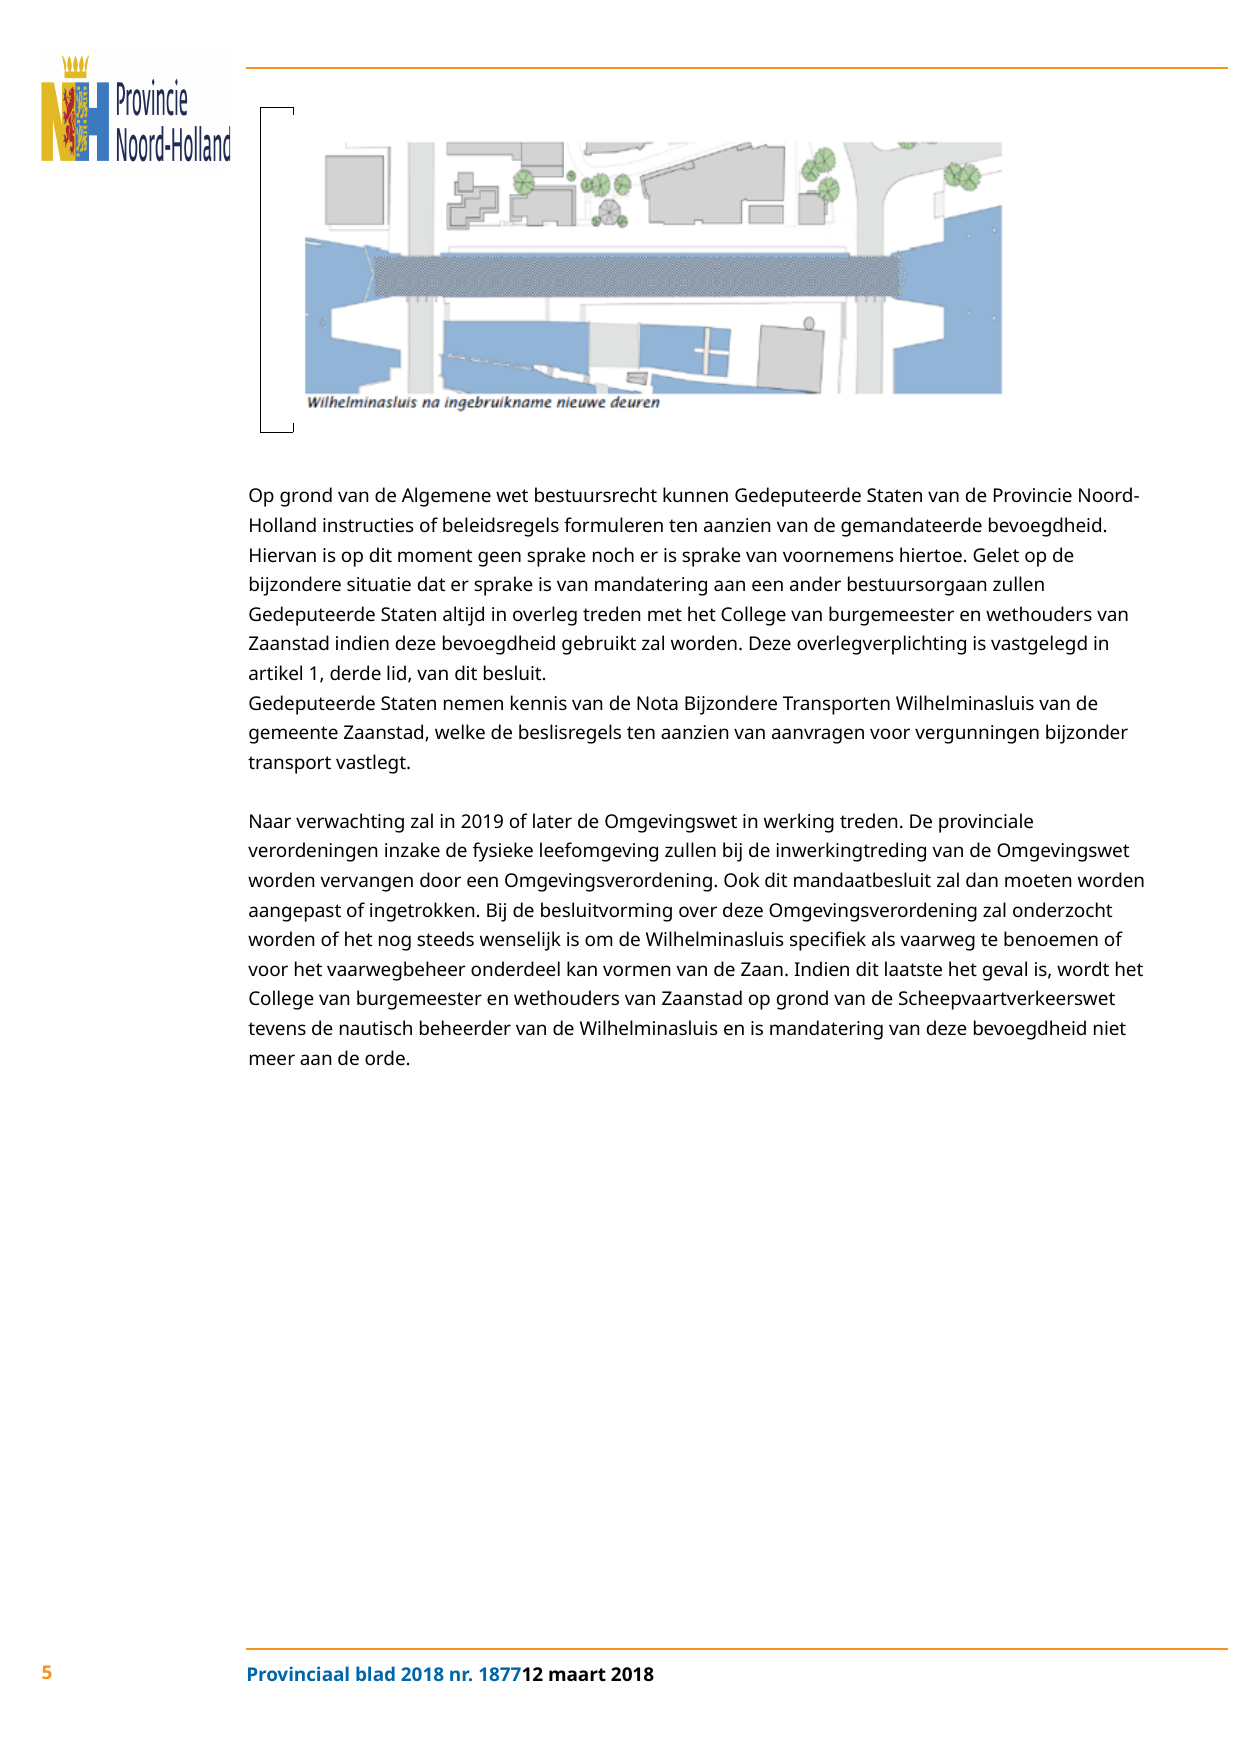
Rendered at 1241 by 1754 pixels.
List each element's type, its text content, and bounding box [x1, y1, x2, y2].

picture [41, 47, 231, 172]
text Gedeputeerde Staten nemen kennis van de Nota Bijzondere Transporten Wilhelminasluis van de gemeente Zaanstad, welke de beslisregels ten aanzien van aanvragen voor vergunningen bijzonder transport vastlegt. [248, 690, 1152, 774]
picture [268, 115, 1037, 423]
text Naar verwachting zal in 2019 of later de Omgevingswet in werking treden. De provinciale verordeningen inzake de fysieke leefomgeving zullen bij de inwerkingtreding van de Omgevingswet worden vervangen door een Omgevingsverordening. Ook dit mandaatbesluit zal dan moeten worden aangepast of ingetrokken. Bij de besluitvorming over deze Omgevingsverordening zal onderzocht worden of het nog steeds wenselijk is om de Wilhelminasluis specifiek als vaarweg te benoemen of voor het vaarwegbeheer onderdeel kan vormen van de Zaan. Indien dit laatste het geval is, wordt het College van burgemeester en wethouders van Zaanstad op grond van de Scheepvaartverkeerswet tevens de nautisch beheerder van de Wilhelminasluis en is mandatering van deze bevoegdheid niet meer aan de orde. [248, 808, 1152, 1070]
text Op grond van de Algemene wet bestuursrecht kunnen Gedeputeerde Staten van de Provincie Noord-Holland instructies of beleidsregels formuleren ten aanzien van de gemandateerde bevoegdheid. Hiervan is op dit moment geen sprake noch er is sprake van voornemens hiertoe. Gelet op de bijzondere situatie dat er sprake is van mandatering aan een ander bestuursorgaan zullen Gedeputeerde Staten altijd in overleg treden met het College van burgemeester en wethouders van Zaanstad indien deze bevoegdheid gebruikt zal worden. Deze overlegverplichting is vastgelegd in artikel 1, derde lid, van dit besluit. [248, 483, 1152, 686]
